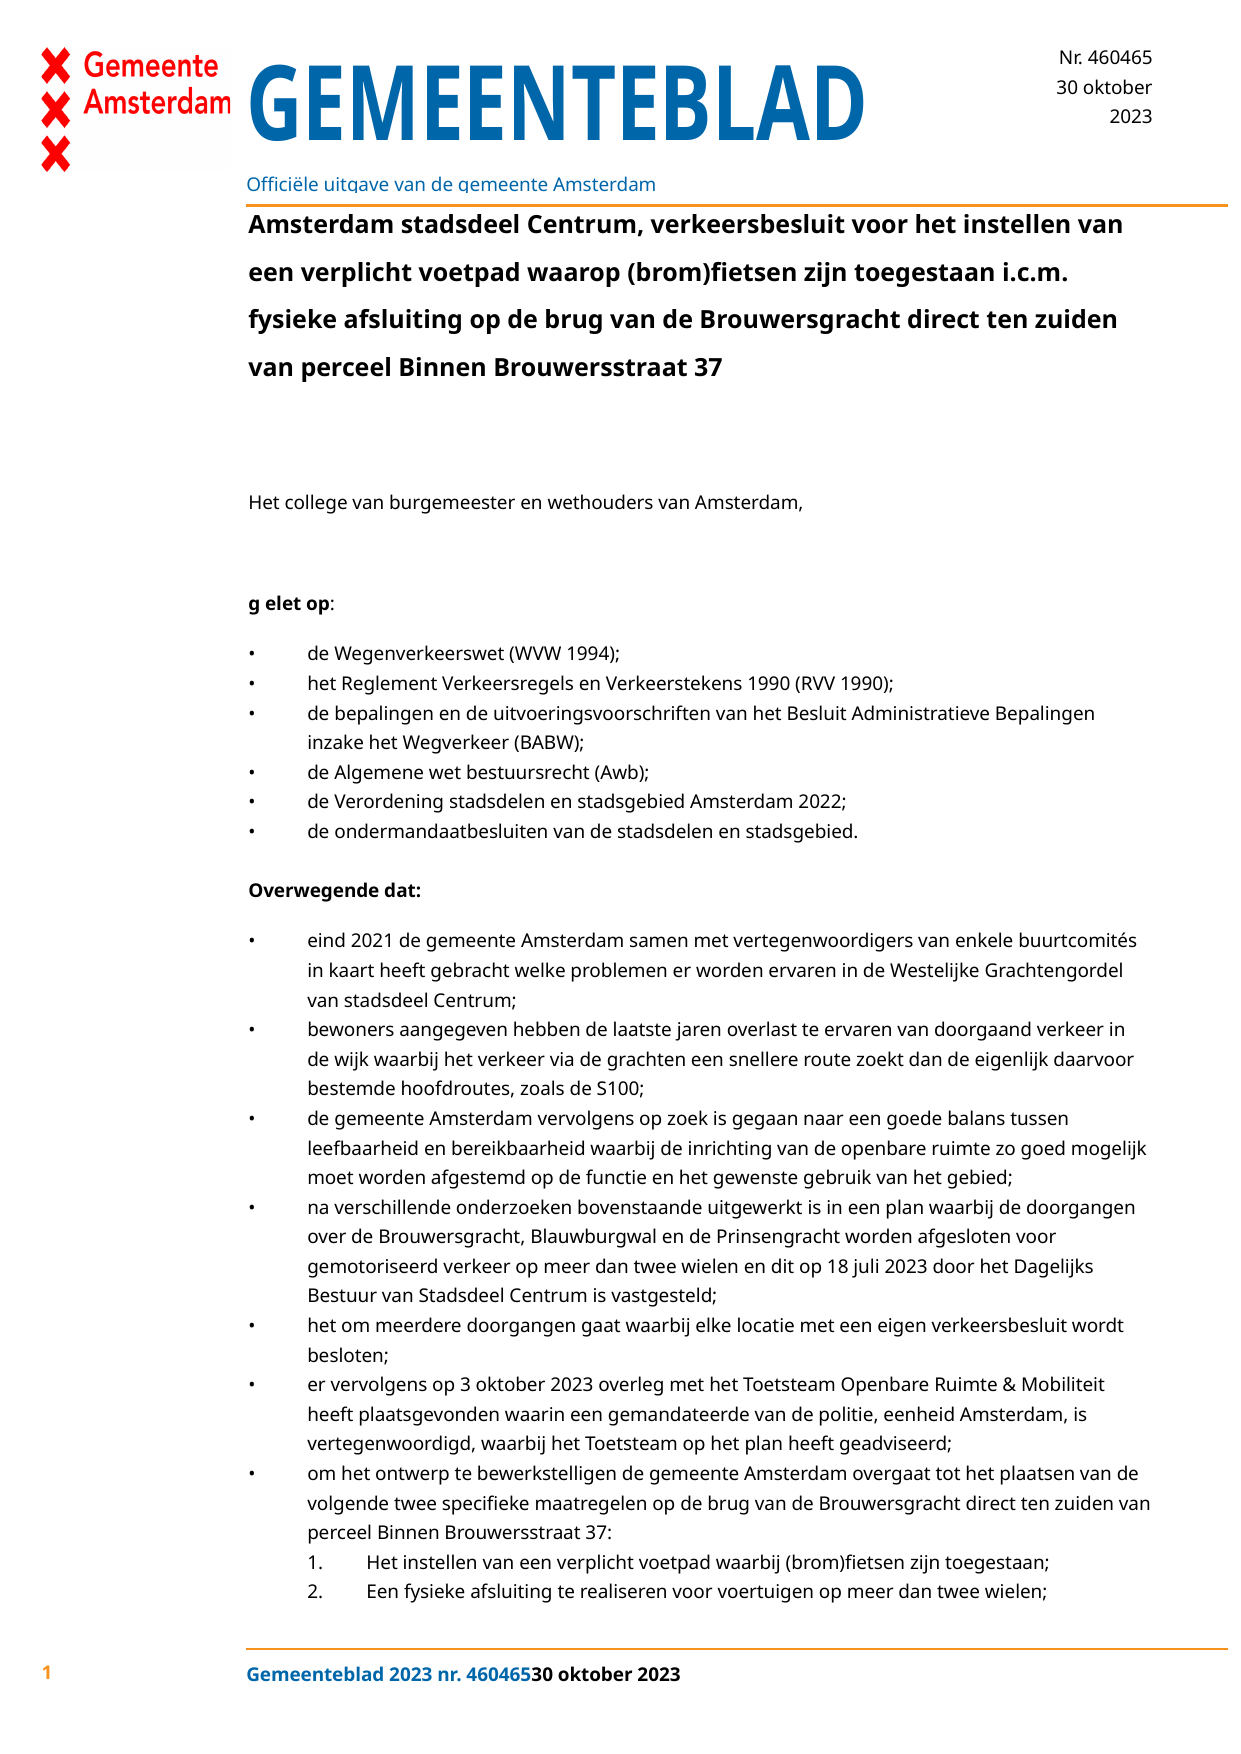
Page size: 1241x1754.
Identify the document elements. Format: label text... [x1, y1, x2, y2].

list de gemeente Amsterdam vervolgens op zoek is gegaan naar een goede balans tussen leefbaarheid en bereikbaarheid waarbij de inrichting van de openbare ruimte zo goed mogelijk moet worden afgestemd op de functie en het gewenste gebruik van het gebied; [248, 1105, 1152, 1190]
list de Wegenverkeerswet (WVW 1994); [248, 641, 1152, 666]
text Het college van burgemeester en wethouders van Amsterdam, [248, 489, 1152, 515]
text Amsterdam stadsdeel Centrum, verkeersbesluit voor het instellen van een verplicht voetpad waarop (brom)fietsen zijn toegestaan i.c.m. fysieke afsluiting op de brug van de Brouwersgracht direct ten zuiden van perceel Binnen Brouwersstraat 37 [248, 207, 1152, 384]
text g elet op: [248, 590, 1152, 616]
list de ondermandaatbesluiten van de stadsdelen en stadsgebied. [248, 818, 1152, 844]
list het om meerdere doorgangen gaat waarbij elke locatie met een eigen verkeersbesluit wordt besloten; [248, 1312, 1152, 1367]
list Het instellen van een verplicht voetpad waarbij (brom)fietsen zijn toegestaan; [307, 1549, 1152, 1574]
list om het ontwerp te bewerkstelligen de gemeente Amsterdam overgaat tot het plaatsen van de volgende twee specifieke maatregelen op de brug van de Brouwersgracht direct ten zuiden van perceel Binnen Brouwersstraat 37: [248, 1460, 1152, 1545]
list het Reglement Verkeersregels en Verkeerstekens 1990 (RVV 1990); [248, 670, 1152, 696]
list er vervolgens op 3 oktober 2023 overleg met het Toetsteam Openbare Ruimte & Mobiliteit heeft plaatsgevonden waarin een gemandateerde van de politie, eenheid Amsterdam, is vertegenwoordigd, waarbij het Toetsteam op het plan heeft geadviseerd; [248, 1371, 1152, 1456]
list eind 2021 de gemeente Amsterdam samen met vertegenwoordigers van enkele buurtcomités in kaart heeft gebracht welke problemen er worden ervaren in de Westelijke Grachtengordel van stadsdeel Centrum; [248, 928, 1152, 1012]
list Een fysieke afsluiting te realiseren voor voertuigen op meer dan twee wielen; [307, 1578, 1152, 1604]
list de bepalingen en de uitvoeringsvoorschriften van het Besluit Administratieve Bepalingen inzake het Wegverkeer (BABW); [248, 700, 1152, 755]
list de Algemene wet bestuursrecht (Awb); [248, 759, 1152, 784]
picture [41, 47, 231, 172]
list na verschillende onderzoeken bovenstaande uitgewerkt is in een plan waarbij de doorgangen over de Brouwersgracht, Blauwburgwal en de Prinsengracht worden afgesloten voor gemotoriseerd verkeer op meer dan twee wielen en dit op 18 juli 2023 door het Dagelijks Bestuur van Stadsdeel Centrum is vastgesteld; [248, 1194, 1152, 1308]
list bewoners aangegeven hebben de laatste jaren overlast te ervaren van doorgaand verkeer in de wijk waarbij het verkeer via de grachten een snellere route zoekt dan de eigenlijk daarvoor bestemde hoofdroutes, zoals de S100; [248, 1016, 1152, 1101]
list de Verordening stadsdelen en stadsgebied Amsterdam 2022; [248, 788, 1152, 814]
text Overwegende dat: [248, 877, 1152, 903]
